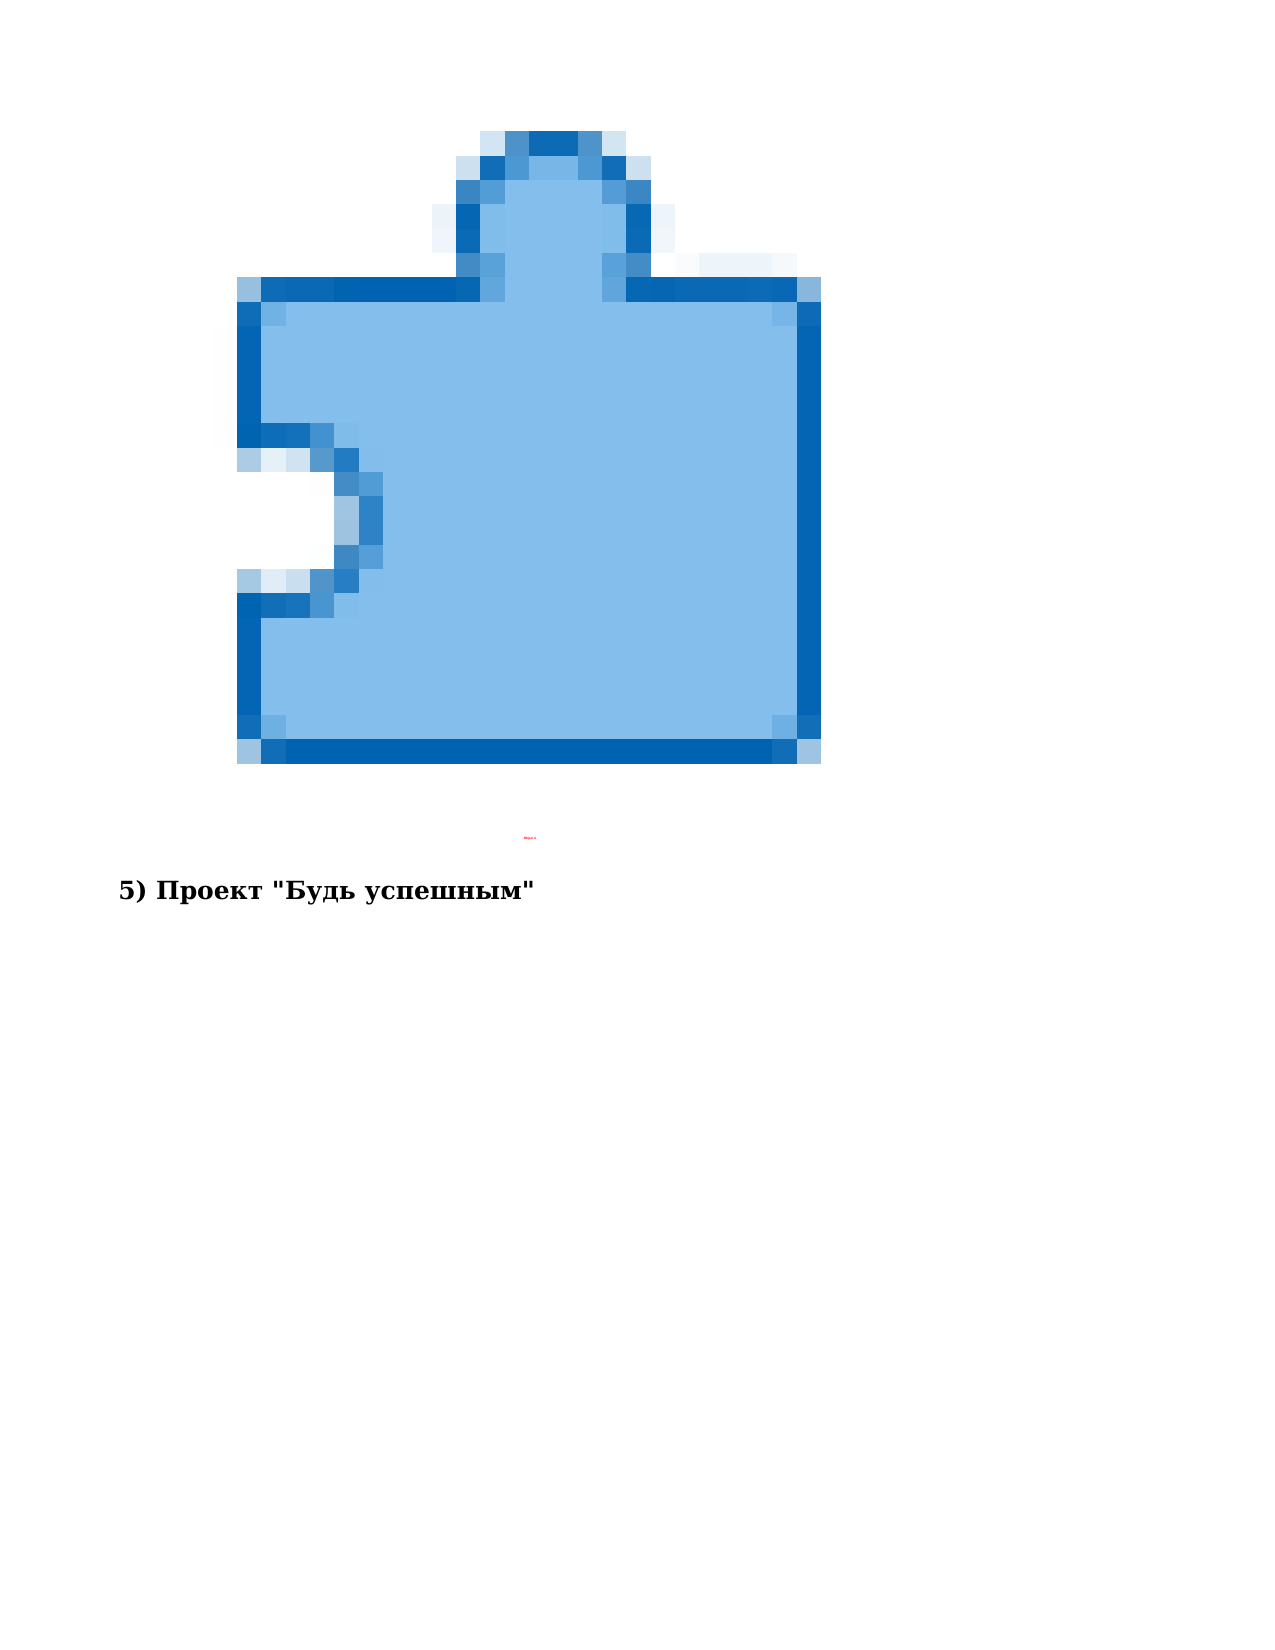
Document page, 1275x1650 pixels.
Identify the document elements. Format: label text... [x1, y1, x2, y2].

text 5) Проект "Будь успешным" [118, 876, 1216, 905]
